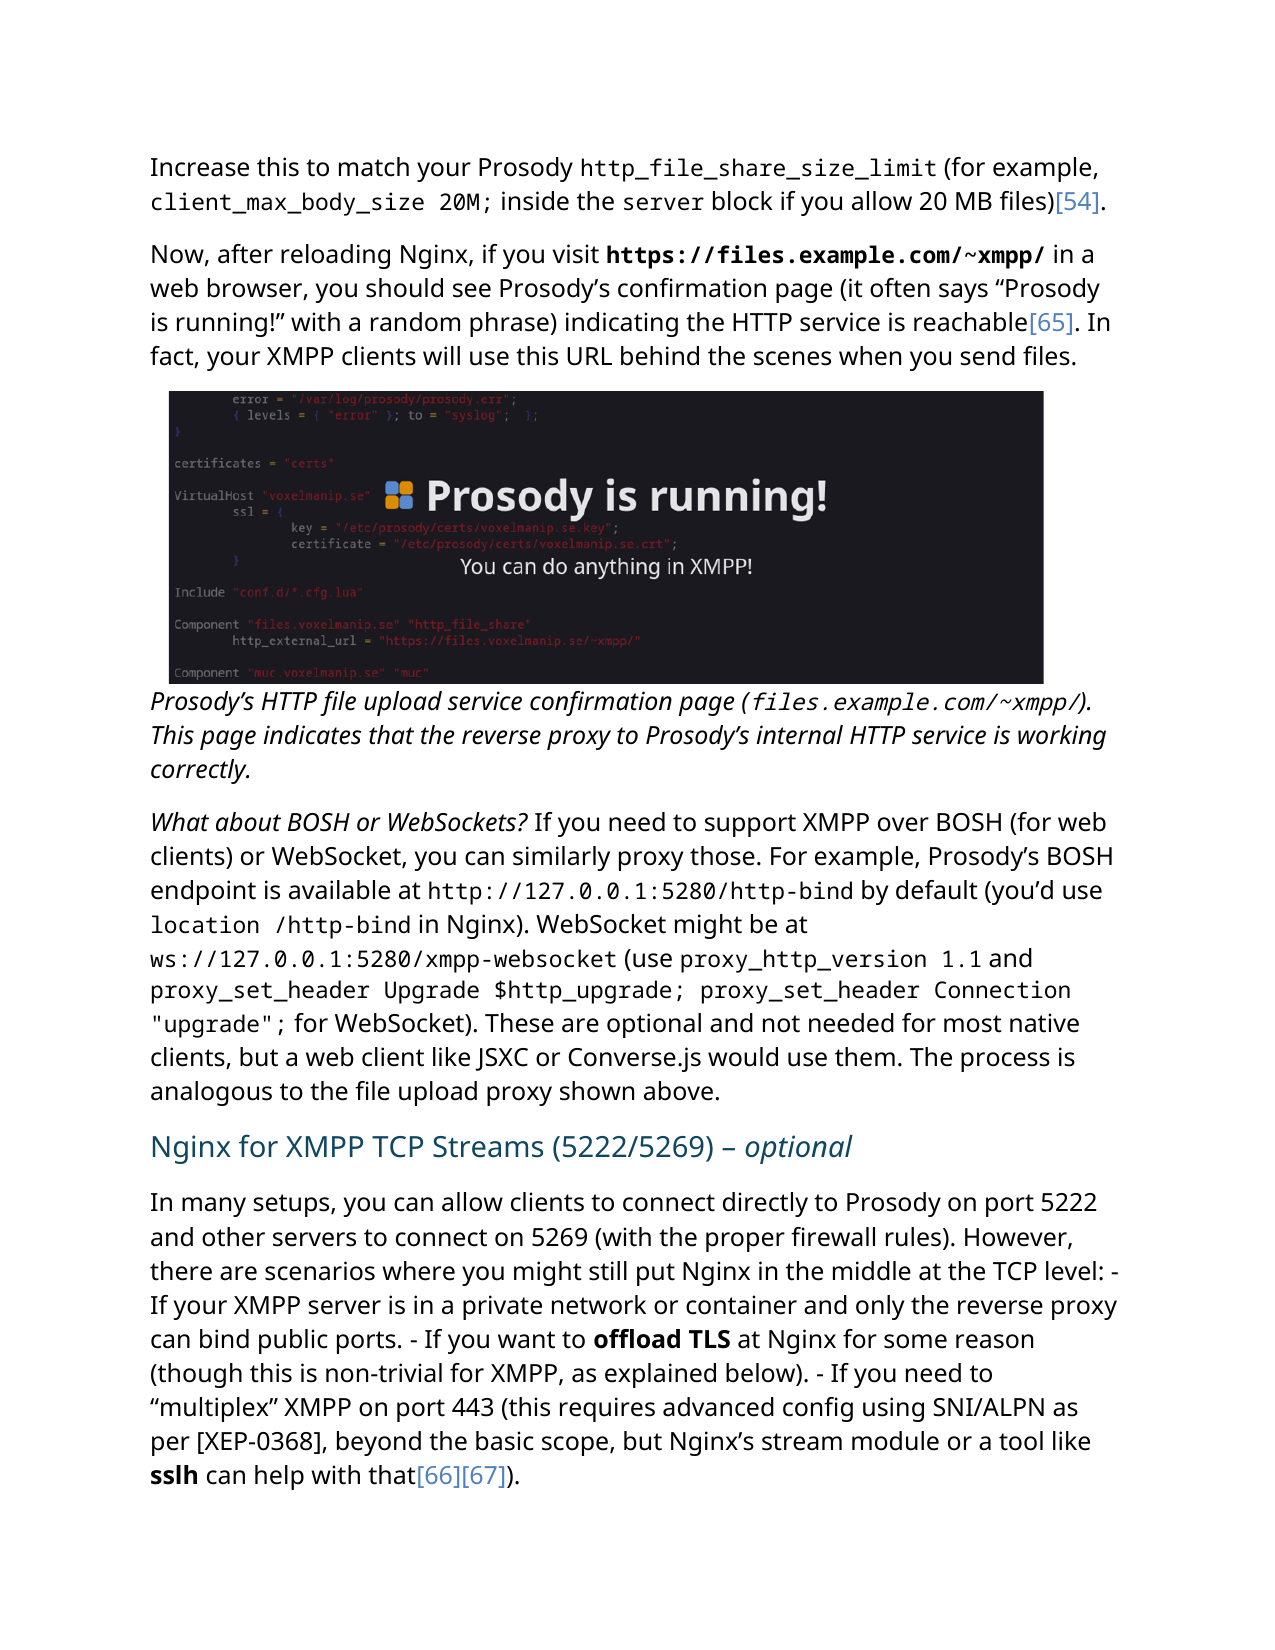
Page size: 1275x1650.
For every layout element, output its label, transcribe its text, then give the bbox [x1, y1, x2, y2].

text Prosody’s HTTP file upload service confirmation page (files.example.com/~xmpp/). This page indicates that the reverse proxy to Prosody’s internal HTTP service is working correctly. [150, 392, 1125, 785]
subtitle Nginx for XMPP TCP Streams (5222/5269) – optional [150, 1127, 1125, 1166]
picture [168, 391, 1044, 684]
text Increase this to match your Prosody http_file_share_size_limit (for example, client_max_body_size 20M; inside the server block if you allow 20 MB files)[54]. [150, 150, 1125, 218]
text In many setups, you can allow clients to connect directly to Prosody on port 5222 and other servers to connect on 5269 (with the proper firewall rules). However, there are scenarios where you might still put Nginx in the middle at the TCP level: - If your XMPP server is in a private network or container and only the reverse proxy can bind public ports. - If you want to offload TLS at Nginx for some reason (though this is non-trivial for XMPP, as explained below). - If you need to “multiplex” XMPP on port 443 (this requires advanced config using SNI/ALPN as per [XEP-0368], beyond the basic scope, but Nginx’s stream module or a tool like sslh can help with that[66][67]). [150, 1185, 1125, 1492]
text Now, after reloading Nginx, if you visit https://files.example.com/~xmpp/ in a web browser, you should see Prosody’s confirmation page (it often says “Prosody is running!” with a random phrase) indicating the HTTP service is reachable[65]. In fact, your XMPP clients will use this URL behind the scenes when you send files. [150, 237, 1125, 373]
text What about BOSH or WebSockets? If you need to support XMPP over BOSH (for web clients) or WebSocket, you can similarly proxy those. For example, Prosody’s BOSH endpoint is available at http://127.0.0.1:5280/http-bind by default (you’d use location /http-bind in Nginx). WebSocket might be at ws://127.0.0.1:5280/xmpp-websocket (use proxy_http_version 1.1 and proxy_set_header Upgrade $http_upgrade; proxy_set_header Connection "upgrade"; for WebSocket). These are optional and not needed for most native clients, but a web client like JSXC or Converse.js would use them. The process is analogous to the file upload proxy shown above. [150, 804, 1125, 1108]
